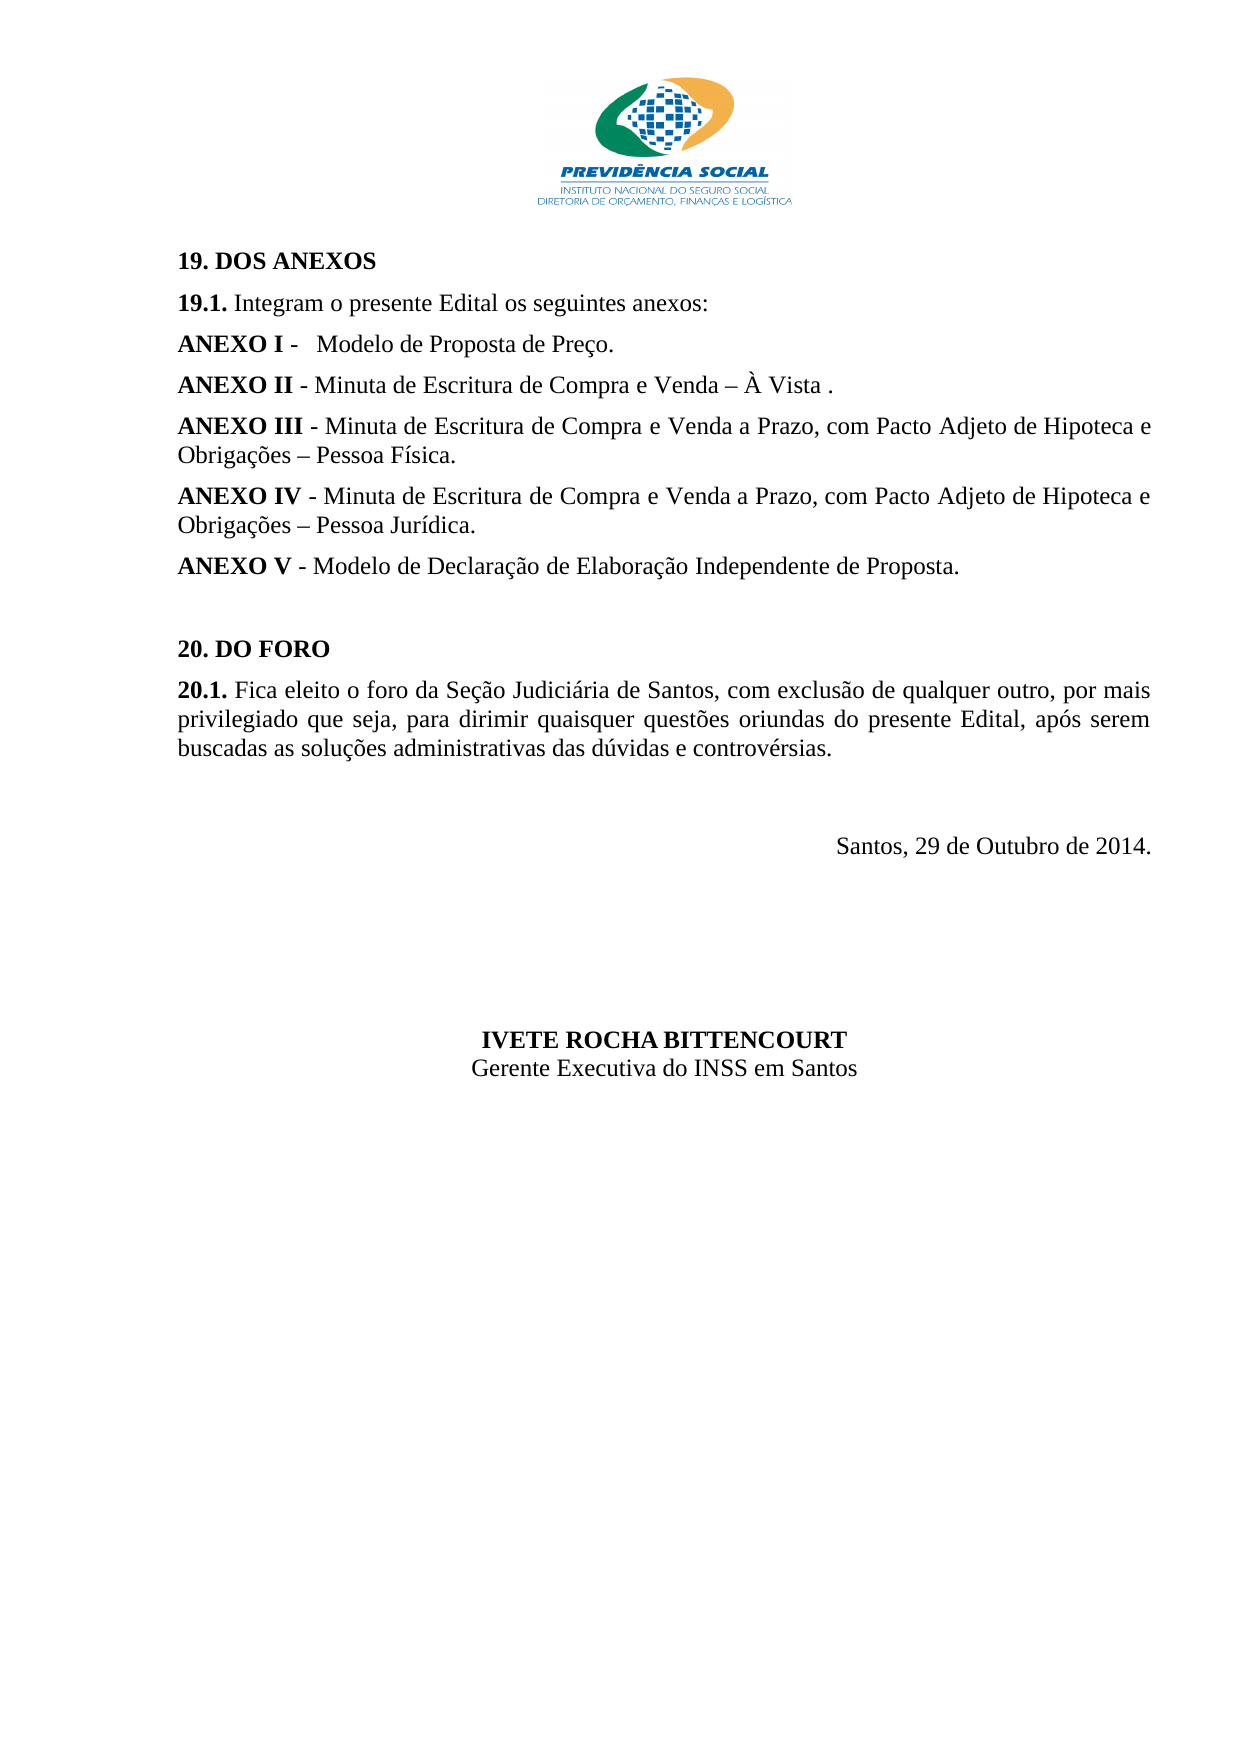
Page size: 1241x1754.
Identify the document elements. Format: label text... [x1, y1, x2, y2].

text 19. DOS ANEXOS [177, 246, 1152, 275]
text 19.1. Integram o presente Edital os seguintes anexos: [177, 288, 1152, 316]
text 20.1. Fica eleito o foro da Seção Judiciária de Santos, com exclusão de qualquer outro, por mais privilegiado que seja, para dirimir quaisquer questões oriundas do presente Edital, após serem buscadas as soluções administrativas das dúvidas e controvérsias. [177, 675, 1152, 761]
text 20. DO FORO [177, 634, 1152, 663]
picture [537, 75, 792, 206]
text IVETE ROCHA BITTENCOURT [177, 1025, 1152, 1053]
text Gerente Executiva do INSS em Santos [177, 1053, 1152, 1082]
text ANEXO III - Minuta de Escritura de Compra e Venda a Prazo, com Pacto Adjeto de Hipoteca e Obrigações – Pessoa Física. [177, 411, 1152, 469]
text ANEXO IV - Minuta de Escritura de Compra e Venda a Prazo, com Pacto Adjeto de Hipoteca e Obrigações – Pessoa Jurídica. [177, 481, 1152, 539]
text ANEXO I - Modelo de Proposta de Preço. [177, 329, 1152, 358]
text ANEXO II - Minuta de Escritura de Compra e Venda – À Vista . [177, 370, 1152, 399]
text ANEXO V - Modelo de Declaração de Elaboração Independente de Proposta. [177, 551, 1152, 580]
text Santos, 29 de Outubro de 2014. [177, 831, 1152, 860]
